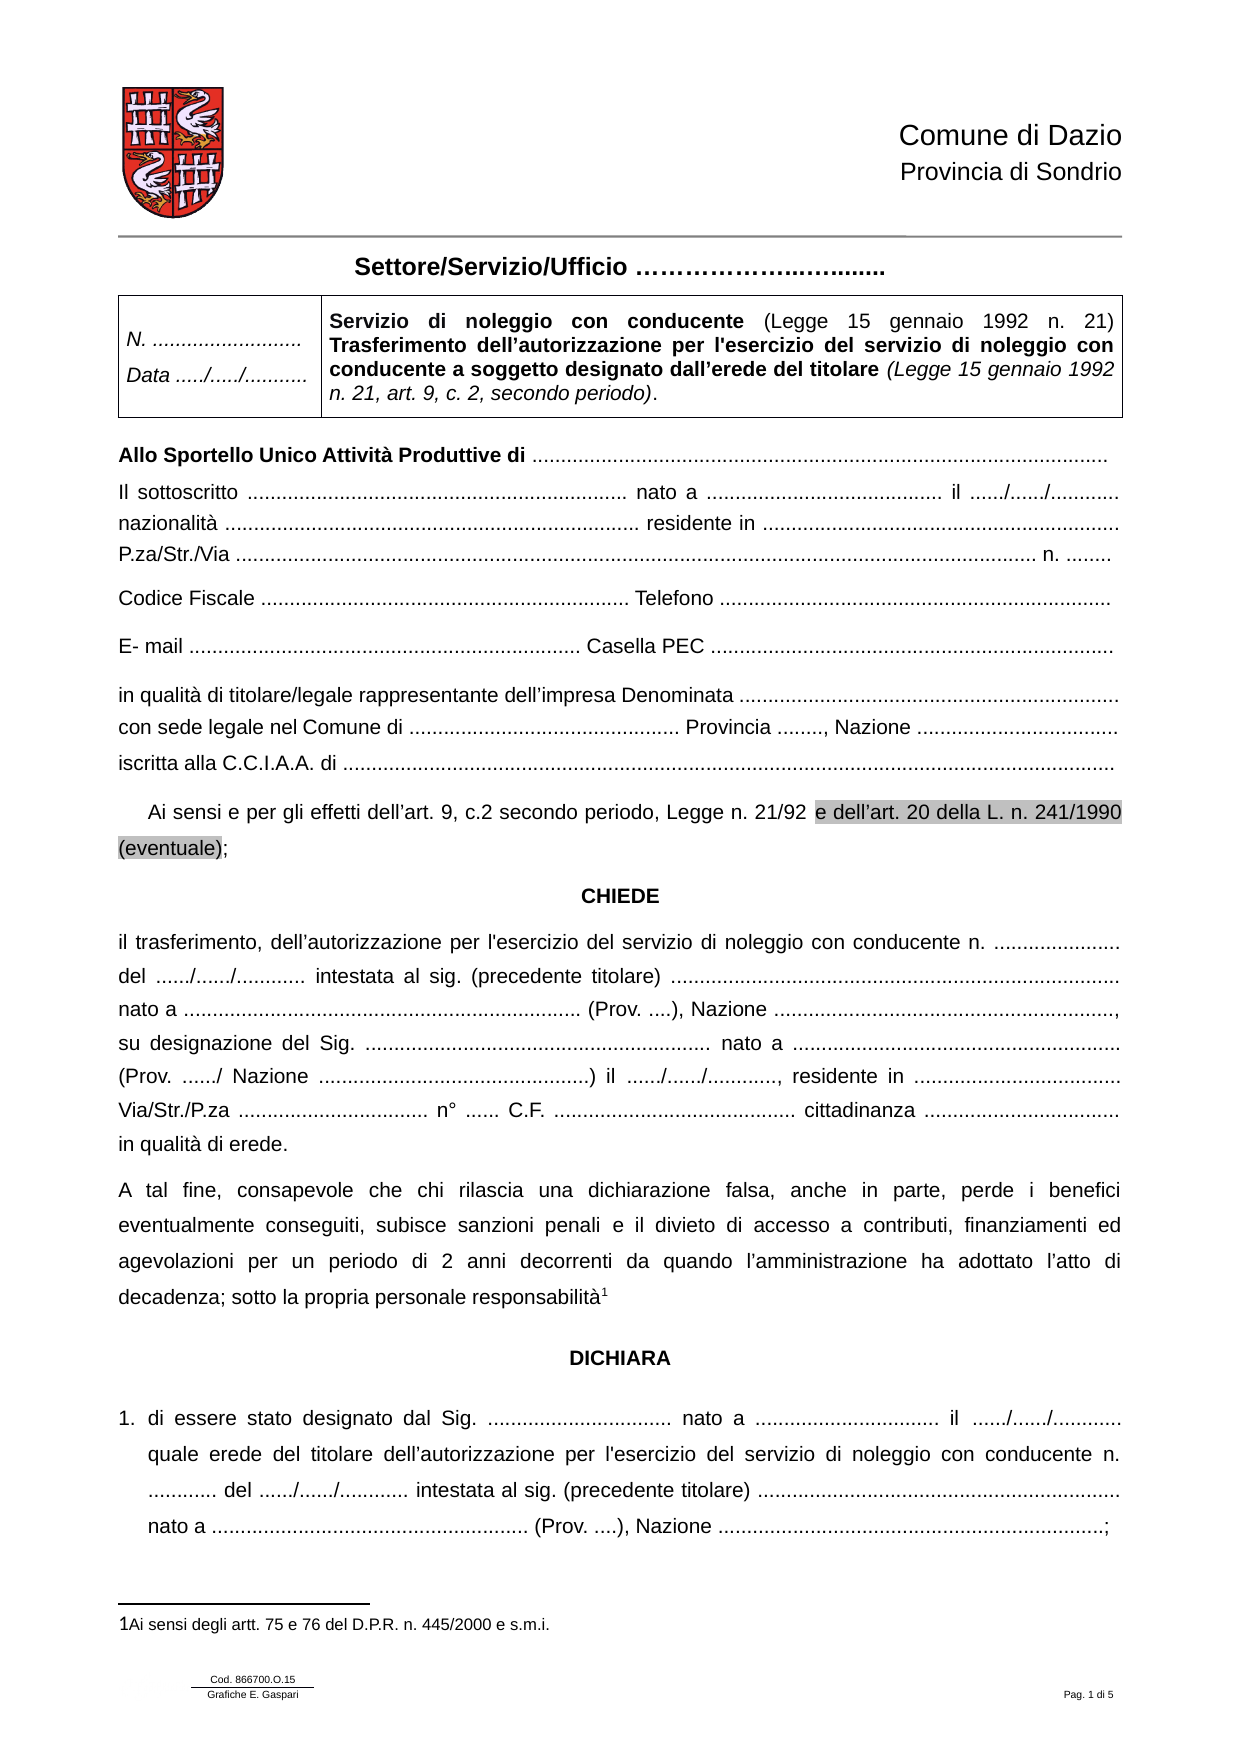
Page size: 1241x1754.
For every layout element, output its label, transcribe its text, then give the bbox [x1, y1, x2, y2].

text con sede legale nel Comune di ............................................... Provincia ........, Nazione ................................... [118, 715, 1122, 739]
text Ai sensi degli artt. 75 e 76 del D.P.R. n. 445/2000 e s.m.i. [118, 1610, 1122, 1636]
text Il sottoscritto .................................................................. nato a ......................................... il ....../....../............ nazionalità ........................................................................ residente in .............................................................. P.za/Str./Via ........................................................................................................................................... n. ........ [118, 480, 1122, 566]
picture [122, 87, 224, 219]
text Codice Fiscale ................................................................ Telefono .................................................................... [118, 586, 1122, 609]
subtitle DICHIARA [118, 1346, 1122, 1370]
text Settore/Servizio/Ufficio ………………...…........ [118, 252, 1122, 281]
text Allo Sportello Unico Attività Produttive di .................................................................................................... [118, 443, 1122, 467]
text Provincia di Sondrio [224, 157, 1122, 185]
text E- mail .................................................................... Casella PEC ...................................................................... [118, 634, 1122, 658]
table_header N. .......................... Data ...../...../........... [119, 296, 321, 417]
text Ai sensi e per gli effetti dell’art. 9, c.2 secondo periodo, Legge n. 21/92 e dell’art. 20 della L. n. 241/1990 (eventuale); [118, 800, 1122, 859]
text in qualità di titolare/legale rappresentante dell’impresa Denominata .................................................................. [118, 682, 1122, 706]
subtitle CHIEDE [118, 884, 1122, 908]
table_header Servizio di noleggio con conducente (Legge 15 gennaio 1992 n. 21) Trasferimento dell’autorizzazione per l'esercizio del servizio di noleggio con conducente a soggetto designato dall’erede del titolare (Legge 15 gennaio 1992 n. 21, art. 9, c. 2, secondo periodo). [322, 296, 1122, 417]
text Comune di Dazio [224, 118, 1122, 152]
subtitle il trasferimento, dell’autorizzazione per l'esercizio del servizio di noleggio con conducente n. ...................... del ....../....../............ intestata al sig. (precedente titolare) .............................................................................. nato a ..................................................................... (Prov. ....), Nazione ..........................................................., su designazione del Sig. ............................................................ nato a ......................................................... (Prov. ....../ Nazione ...............................................) il ....../....../............, residente in .................................... Via/Str./P.za ................................. n° ...... C.F. .......................................... cittadinanza .................................. in qualità di erede. [118, 930, 1122, 1155]
text iscritta alla C.C.I.A.A. di ...................................................................................................................................... [118, 751, 1122, 775]
list di essere stato designato dal Sig. ................................ nato a ................................ il ....../....../............ quale erede del titolare dell’autorizzazione per l'esercizio del servizio di noleggio con conducente n. ............ del ....../....../............ intestata al sig. (precedente titolare) ............................................................... nato a ....................................................... (Prov. ....), Nazione ...................................................................; [118, 1406, 1122, 1538]
text A tal fine, consapevole che chi rilascia una dichiarazione falsa, anche in parte, perde i benefici eventualmente conseguiti, subisce sanzioni penali e il divieto di accesso a contributi, finanziamenti ed agevolazioni per un periodo di 2 anni decorrenti da quando l’amministrazione ha adottato l’atto di decadenza; sotto la propria personale responsabilità [118, 1177, 1122, 1309]
